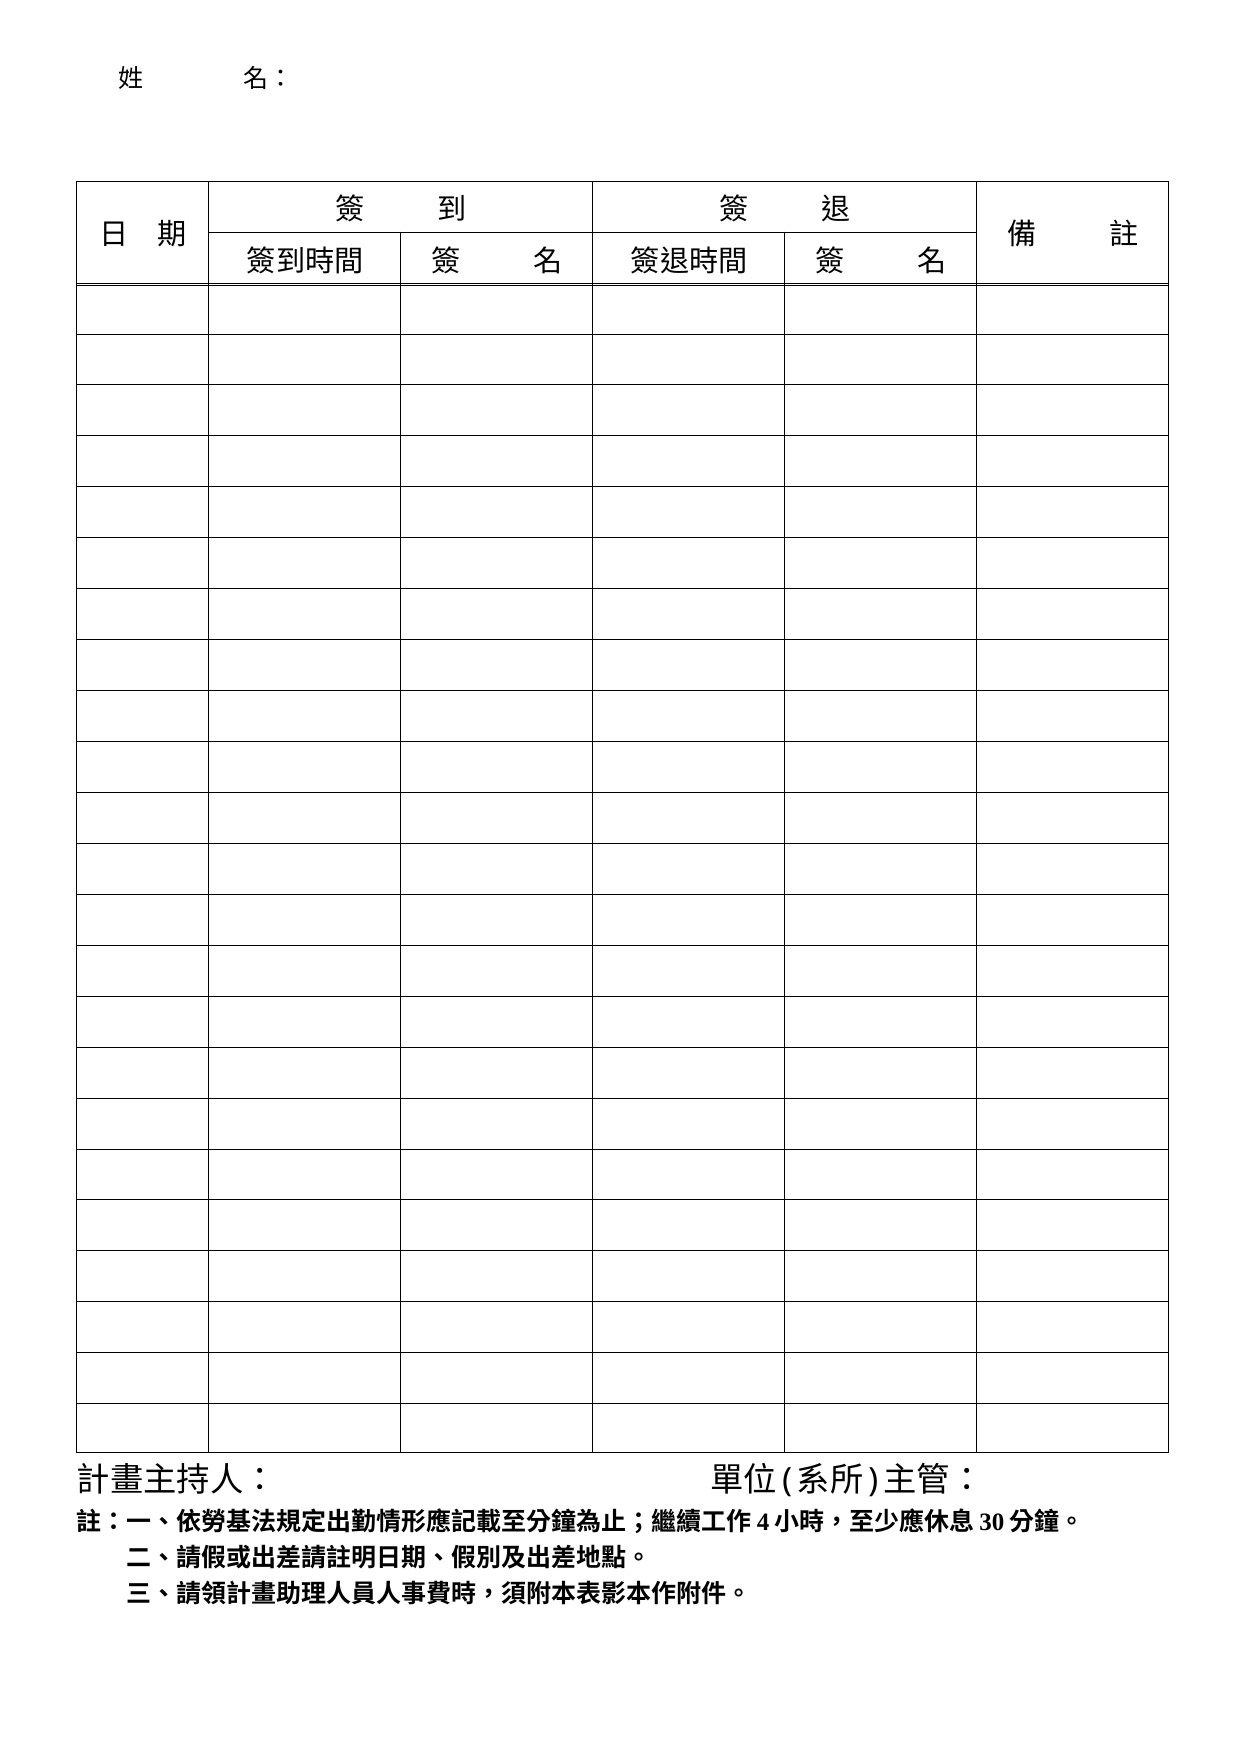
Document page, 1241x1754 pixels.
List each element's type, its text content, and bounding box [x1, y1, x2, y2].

table_cell [209, 691, 400, 741]
table_cell [785, 1048, 976, 1097]
table_cell [785, 589, 976, 639]
table_cell [401, 844, 592, 894]
table_cell [785, 691, 976, 741]
table_cell [977, 1099, 1168, 1148]
table_cell [401, 1302, 592, 1352]
text 註：一、依勞基法規定出勤情形應記載至分鐘為止；繼續工作4小時，至少應休息30分鐘。 [77, 1501, 1173, 1538]
table_cell [77, 1251, 208, 1301]
table_cell [593, 1251, 784, 1301]
table_cell 簽 名 [785, 233, 976, 282]
table_cell [785, 742, 976, 792]
table_cell [209, 589, 400, 639]
table_cell [209, 538, 400, 588]
table_cell [593, 436, 784, 486]
table_cell [977, 691, 1168, 741]
table_cell [77, 844, 208, 894]
table_cell [785, 1353, 976, 1403]
table_cell [785, 793, 976, 843]
table_cell [209, 335, 400, 384]
table_cell [209, 385, 400, 435]
table_header 備 註 [977, 182, 1168, 282]
table_cell 簽 名 [401, 233, 592, 282]
table_cell [77, 1150, 208, 1199]
table_cell [785, 1404, 976, 1452]
table_cell [785, 335, 976, 384]
table_cell [593, 946, 784, 996]
table_cell [209, 844, 400, 894]
text 三、請領計畫助理人員人事費時，須附本表影本作附件。 [77, 1574, 1173, 1610]
table_cell [593, 286, 784, 333]
table_cell [977, 895, 1168, 945]
table_cell [401, 589, 592, 639]
table_cell [593, 385, 784, 435]
table_cell [593, 1404, 784, 1452]
table_cell [401, 1353, 592, 1403]
table_cell [77, 793, 208, 843]
table_cell [785, 1251, 976, 1301]
table_cell [77, 335, 208, 384]
table_cell [593, 1302, 784, 1352]
table_cell [785, 997, 976, 1047]
table_cell [593, 844, 784, 894]
table_cell [77, 691, 208, 741]
table_cell [785, 436, 976, 486]
table_cell [401, 335, 592, 384]
table_cell [977, 538, 1168, 588]
table_cell [593, 742, 784, 792]
table_cell [77, 895, 208, 945]
table_cell [785, 844, 976, 894]
table_cell [77, 946, 208, 996]
table_cell [593, 997, 784, 1047]
table_cell [77, 487, 208, 537]
table_cell [785, 1099, 976, 1148]
table_cell [401, 691, 592, 741]
table_cell [77, 1404, 208, 1452]
table_cell [977, 1404, 1168, 1452]
table_cell [593, 691, 784, 741]
table_cell [977, 793, 1168, 843]
table_cell [77, 1048, 208, 1097]
table_cell [593, 895, 784, 945]
table_cell [977, 385, 1168, 435]
table_cell [785, 385, 976, 435]
table_cell [593, 793, 784, 843]
table_cell [593, 1150, 784, 1199]
table_cell [977, 286, 1168, 333]
table_cell [401, 286, 592, 333]
table_cell [209, 1048, 400, 1097]
table_cell [977, 1302, 1168, 1352]
text 姓 名： [118, 35, 1122, 97]
table_header 簽 到 [209, 182, 592, 232]
table_cell [401, 436, 592, 486]
table_cell [77, 742, 208, 792]
table_cell [209, 1302, 400, 1352]
table_cell [209, 640, 400, 690]
table_cell [977, 1150, 1168, 1199]
table_cell [977, 487, 1168, 537]
table_cell [977, 589, 1168, 639]
table_header 簽 退 [593, 182, 976, 232]
table_cell [977, 844, 1168, 894]
table_cell [593, 335, 784, 384]
table_cell [209, 742, 400, 792]
table_cell [209, 1200, 400, 1250]
table_cell [209, 1353, 400, 1403]
table_cell [977, 997, 1168, 1047]
table_cell [77, 589, 208, 639]
table_cell [593, 1048, 784, 1097]
table_cell [401, 538, 592, 588]
table_cell [401, 895, 592, 945]
table_cell [977, 1251, 1168, 1301]
text 計畫主持人： 單位(系所)主管： [77, 1453, 1173, 1501]
text 二、請假或出差請註明日期、假別及出差地點。 [77, 1538, 1173, 1574]
table_cell [401, 487, 592, 537]
table_cell [401, 385, 592, 435]
table_cell [785, 538, 976, 588]
table_cell [401, 1150, 592, 1199]
table_cell [209, 895, 400, 945]
table_cell [209, 946, 400, 996]
table_cell [209, 997, 400, 1047]
table_cell [77, 1353, 208, 1403]
table_cell [209, 1150, 400, 1199]
table_cell [209, 286, 400, 333]
table_cell [77, 1099, 208, 1148]
table_cell [977, 1353, 1168, 1403]
table_cell [785, 640, 976, 690]
table_cell [785, 286, 976, 333]
table_cell [593, 1200, 784, 1250]
table_cell [593, 1099, 784, 1148]
table_cell [77, 286, 208, 333]
table_cell [401, 742, 592, 792]
table_cell [77, 1302, 208, 1352]
table_cell [977, 1048, 1168, 1097]
table_cell [401, 997, 592, 1047]
table_cell [785, 946, 976, 996]
table_cell [401, 1251, 592, 1301]
table_cell [593, 640, 784, 690]
table_cell [209, 1404, 400, 1452]
table_cell [77, 640, 208, 690]
table_cell [977, 1200, 1168, 1250]
table_cell [785, 1302, 976, 1352]
table_cell 簽到時間 [209, 233, 400, 282]
table_cell [785, 1150, 976, 1199]
table_cell [593, 589, 784, 639]
table_cell [401, 1048, 592, 1097]
table_cell [977, 640, 1168, 690]
table_cell [209, 793, 400, 843]
table_cell [593, 487, 784, 537]
table_cell [785, 895, 976, 945]
table_cell [785, 1200, 976, 1250]
table_header 日 期 [77, 182, 208, 282]
table_cell [77, 538, 208, 588]
table_cell [77, 385, 208, 435]
table_cell [209, 436, 400, 486]
table_cell [401, 1099, 592, 1148]
table_cell [593, 538, 784, 588]
table_cell [401, 946, 592, 996]
table_cell [785, 487, 976, 537]
table_cell [77, 997, 208, 1047]
table_cell [209, 1251, 400, 1301]
table_cell [977, 335, 1168, 384]
table_cell [977, 742, 1168, 792]
table_cell [401, 1200, 592, 1250]
table_cell [401, 640, 592, 690]
table_cell 簽退時間 [593, 233, 784, 282]
table_cell [77, 436, 208, 486]
table_cell [977, 436, 1168, 486]
table_cell [593, 1353, 784, 1403]
table_cell [401, 1404, 592, 1452]
table_cell [209, 1099, 400, 1148]
table_cell [77, 1200, 208, 1250]
table_cell [977, 946, 1168, 996]
table_cell [401, 793, 592, 843]
table_cell [209, 487, 400, 537]
